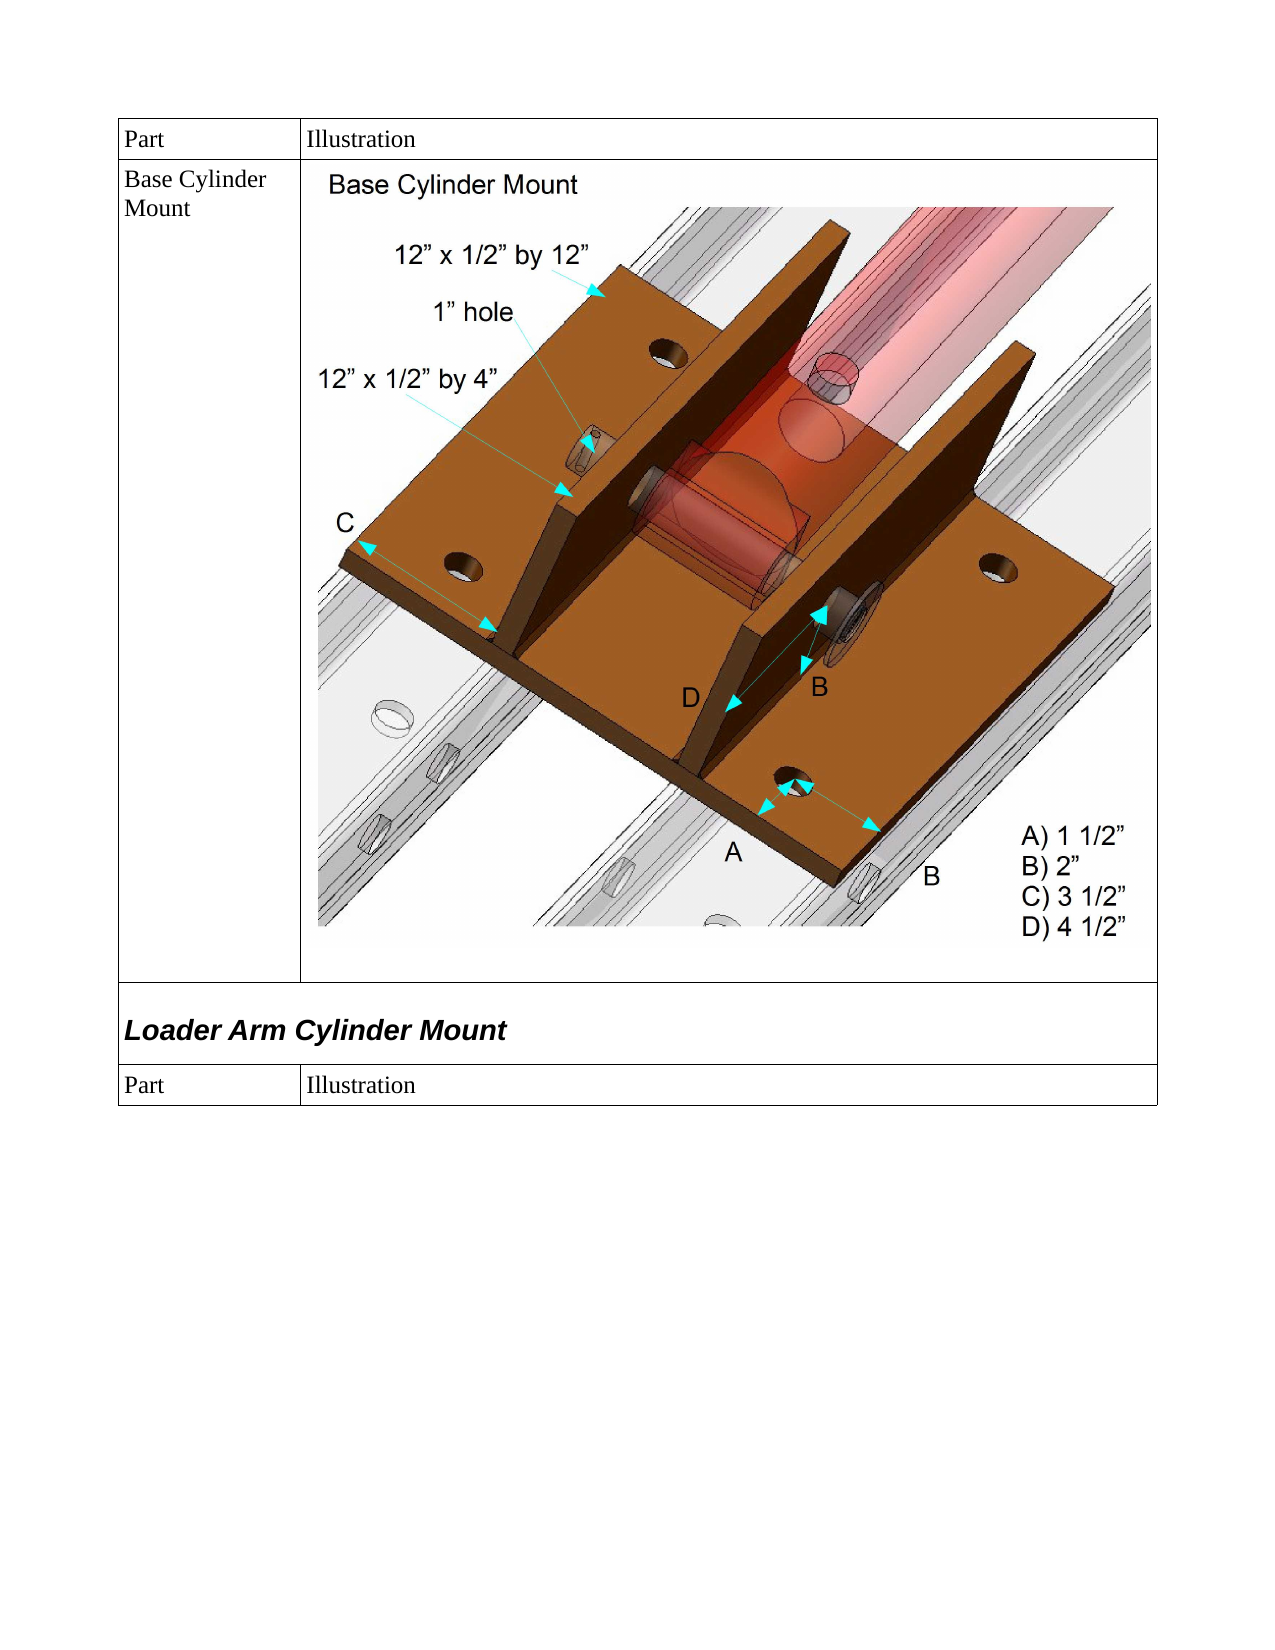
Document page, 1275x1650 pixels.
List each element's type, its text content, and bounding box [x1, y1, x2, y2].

table_cell Loader Arm Cylinder Mount [119, 983, 1157, 1064]
table_cell Base Cylinder Mount [119, 160, 300, 982]
table_cell Part [119, 1065, 300, 1104]
picture [306, 164, 1152, 948]
table_cell Illustration [301, 119, 1157, 158]
table_cell Part [119, 119, 300, 158]
table_cell [301, 160, 1157, 982]
table_cell Illustration [301, 1065, 1157, 1104]
